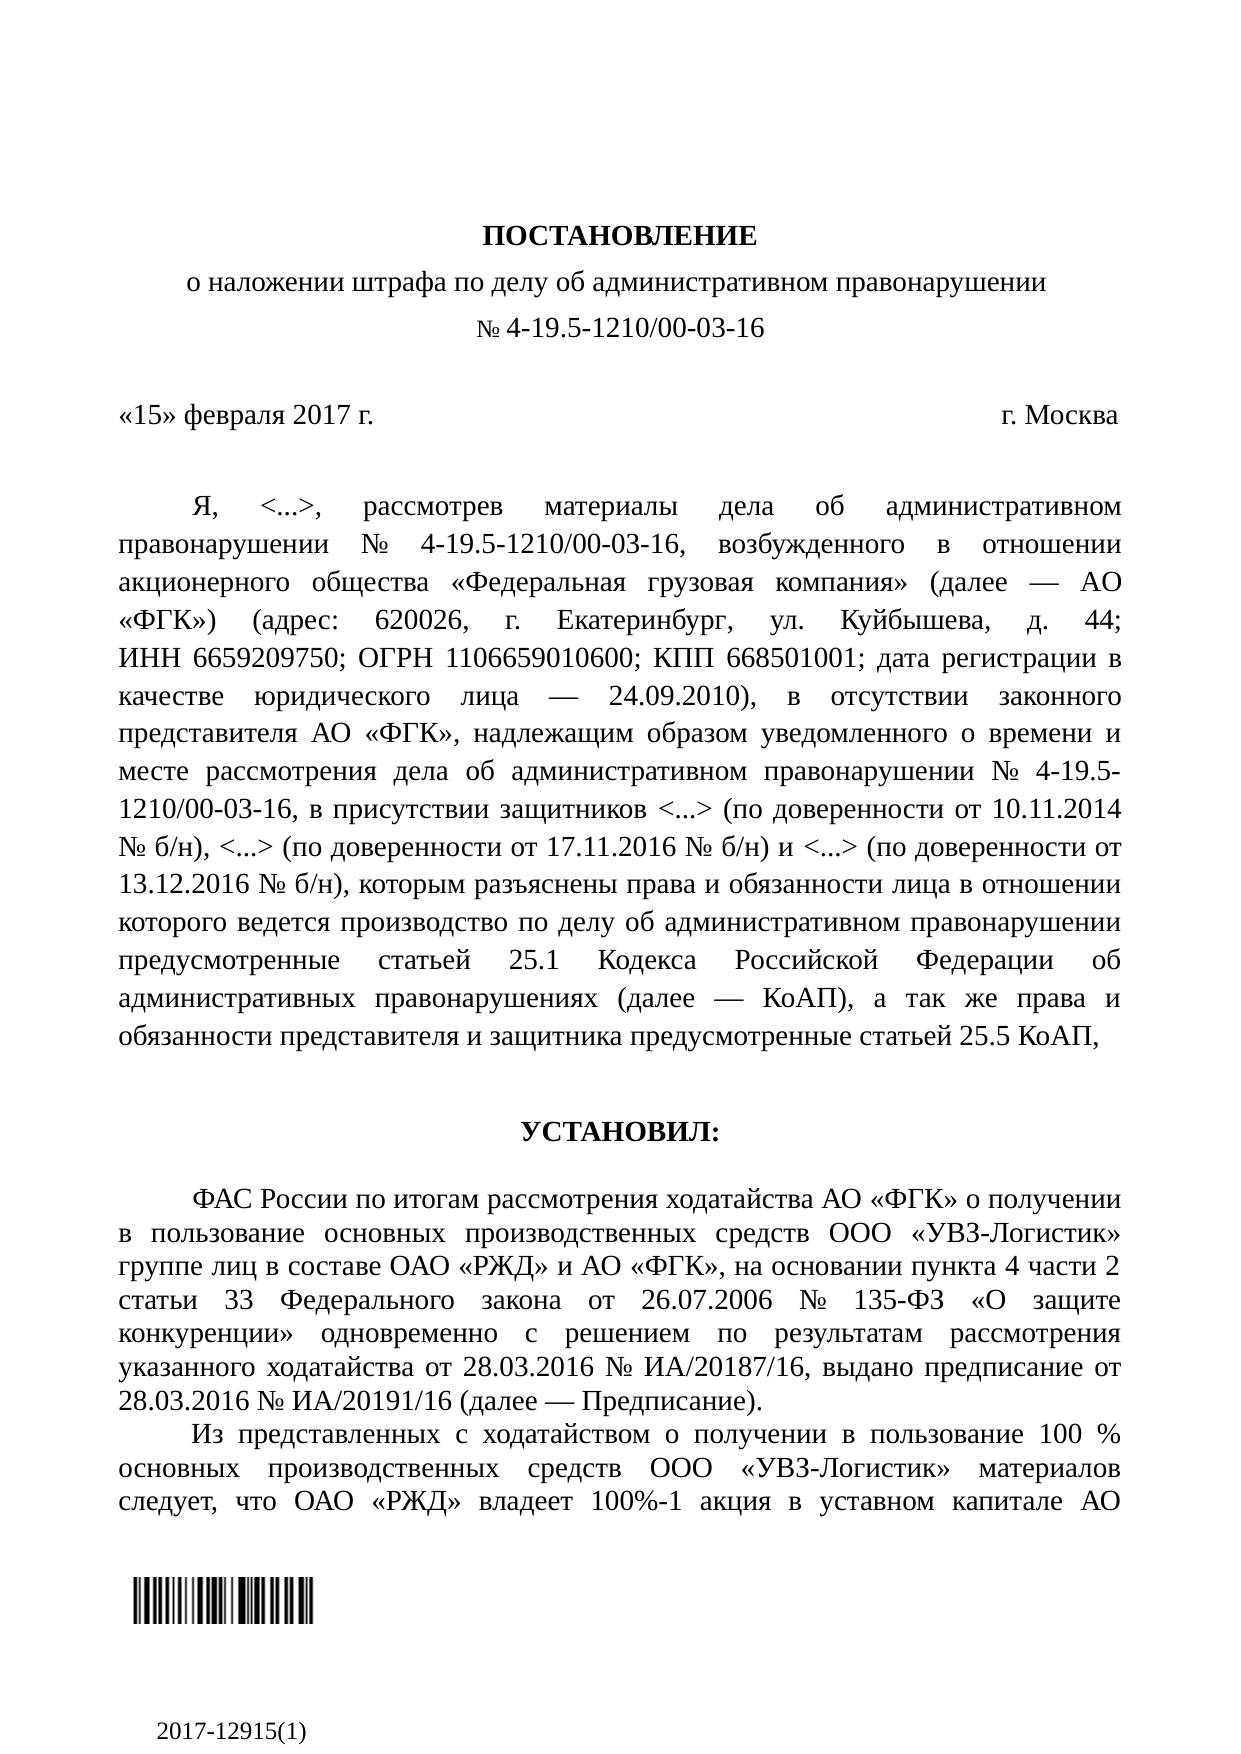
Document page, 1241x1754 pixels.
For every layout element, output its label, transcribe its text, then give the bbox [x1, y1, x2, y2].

text № 4-19.5-1210/00-03-16 [118, 310, 1122, 343]
text Я, <...>, рассмотрев материалы дела об административном правонарушении № 4-19.5-1210/00-03-16, возбужденного в отношении акционерного общества «Федеральная грузовая компания» (далее — АО «ФГК») (адрес: 620026, г. Екатеринбург, ул. Куйбышева, д. 44; ИНН 6659209750; ОГРН 1106659010600; КПП 668501001; дата регистрации в качестве юридического лица — 24.09.2010), в отсутствии законного представителя АО «ФГК», надлежащим образом уведомленного о времени и месте рассмотрения дела об административном правонарушении № 4-19.5-1210/00-03-16, в присутствии защитников <...> (по доверенности от 10.11.2014 № б/н), <...> (по доверенности от 17.11.2016 № б/н) и <...> (по доверенности от 13.12.2016 № б/н), которым разъяснены права и обязанности лица в отношении которого ведется производство по делу об административном правонарушении предусмотренные статьей 25.1 Кодекса Российской Федерации об административных правонарушениях (далее — КоАП), а так же права и обязанности представителя и защитника предусмотренные статьей 25.5 КоАП, [118, 484, 1122, 1051]
text УСТАНОВИЛ: [118, 1114, 1122, 1148]
text «15» февраля 2017 г. г. Москва [118, 397, 1122, 431]
text Из представленных с ходатайством о получении в пользование 100 % основных производственных средств ООО «УВЗ-Логистик» материалов следует, что ОАО «РЖД» владеет 100%-1 акция в уставном капитале АО [118, 1416, 1122, 1517]
picture [118, 1577, 331, 1624]
text о наложении штрафа по делу об административном правонарушении [118, 264, 1122, 297]
text ФАС России по итогам рассмотрения ходатайства АО «ФГК» о получении в пользование основных производственных средств ООО «УВЗ-Логистик» группе лиц в составе ОАО «РЖД» и АО «ФГК», на основании пункта 4 части 2 статьи 33 Федерального закона от 26.07.2006 № 135-ФЗ «О защите конкуренции» одновременно с решением по результатам рассмотрения указанного ходатайства от 28.03.2016 № ИА/20187/16, выдано предписание от 28.03.2016 № ИА/20191/16 (далее — Предписание). [118, 1181, 1122, 1416]
text ПОСТАНОВЛЕНИЕ [118, 218, 1122, 251]
